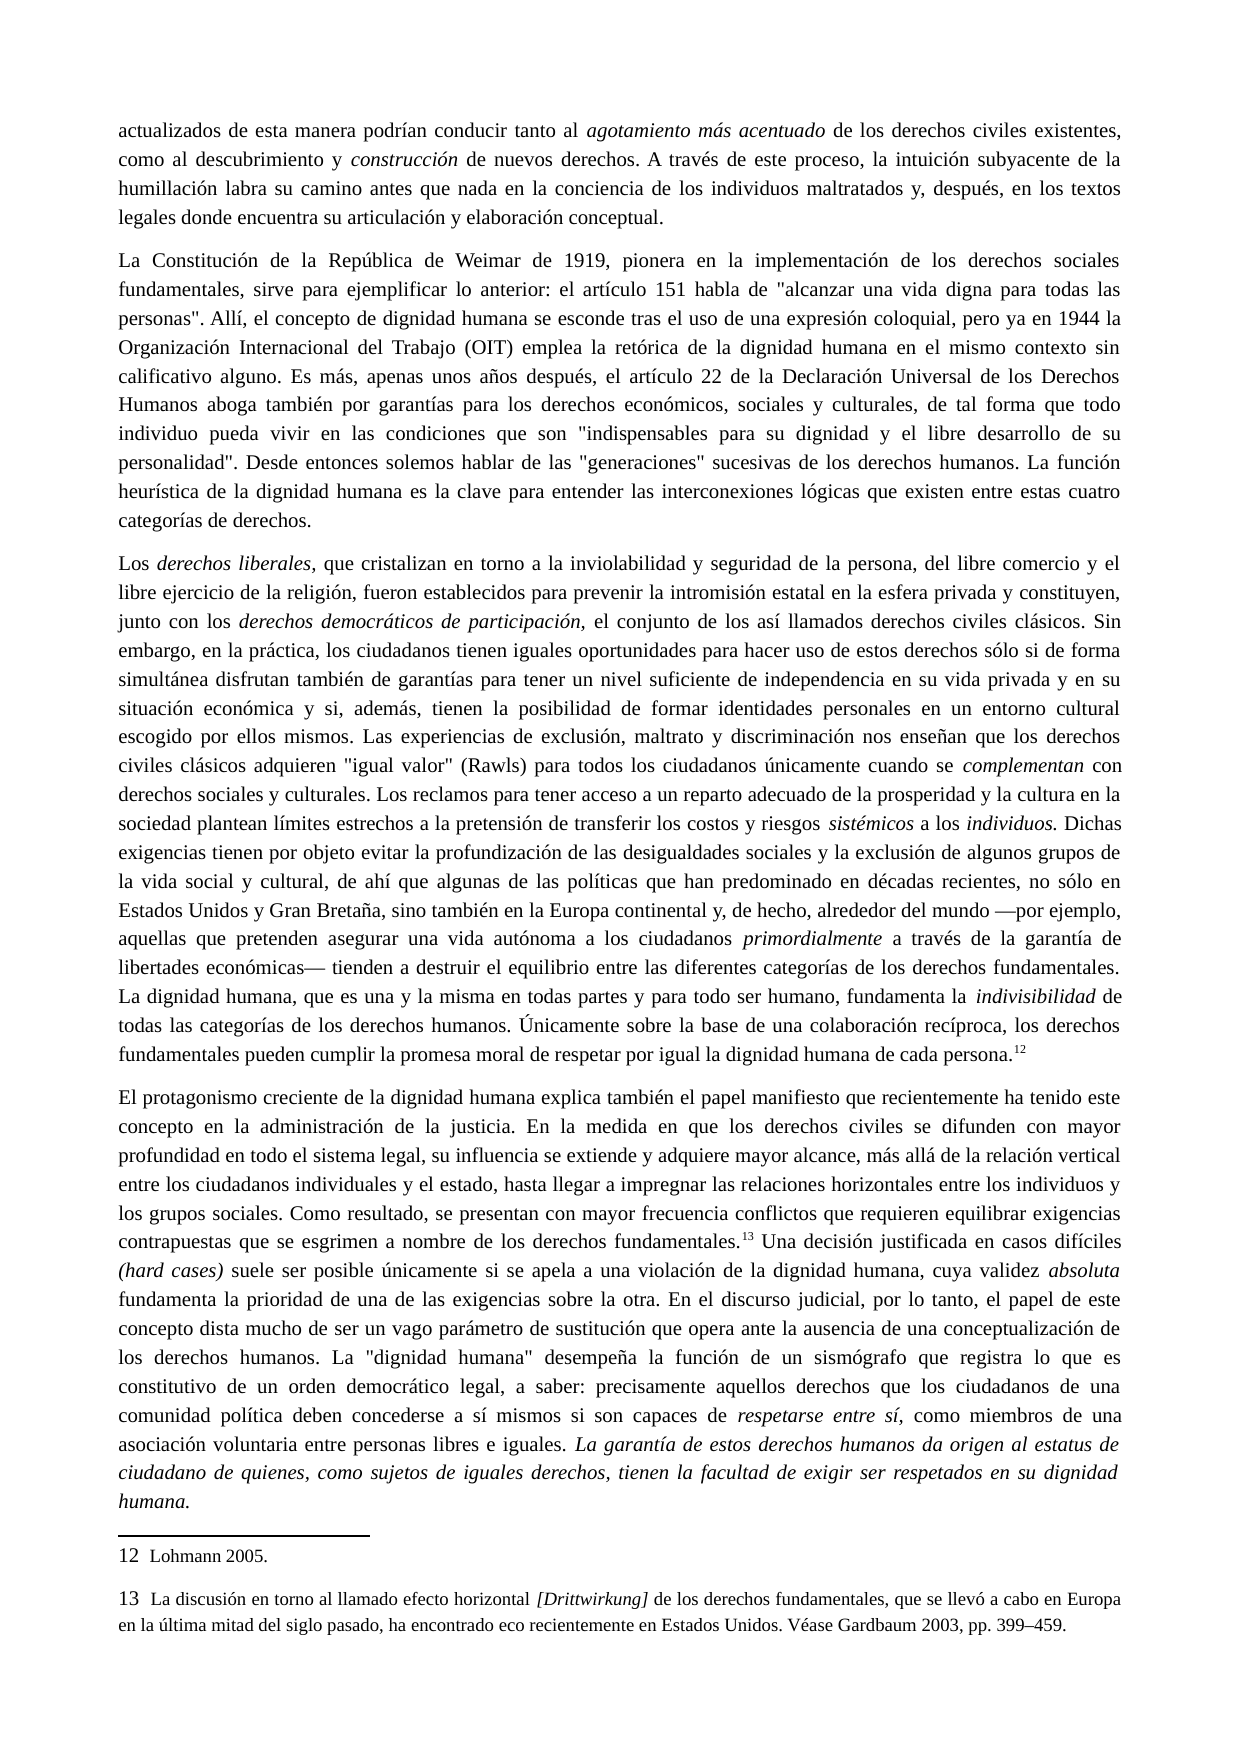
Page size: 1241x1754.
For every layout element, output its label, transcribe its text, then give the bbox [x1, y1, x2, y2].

text La discusión en torno al llamado efecto horizontal [Drittwirkung] de los derechos fundamentales, que se llevó a cabo en Europa en la última mitad del siglo pasado, ha encontrado eco recientemente en Estados Unidos. Véase Gardbaum 2003, pp. 399–459. [118, 1586, 1122, 1636]
text Lohmann 2005. [118, 1542, 1122, 1567]
text El protagonismo creciente de la dignidad humana explica también el papel manifiesto que recientemente ha tenido este concepto en la administración de la justicia. En la medida en que los derechos civiles se difunden con mayor profundidad en todo el sistema legal, su influencia se extiende y adquiere mayor alcance, más allá de la relación vertical entre los ciudadanos individuales y el estado, hasta llegar a impregnar las relaciones horizontales entre los individuos y los grupos sociales. Como resultado, se presentan con mayor frecuencia conflictos que requieren equilibrar exigencias contrapuestas que se esgrimen a nombre de los derechos fundamentales. Una decisión justificada en casos difíciles (hard cases) suele ser posible únicamente si se apela a una violación de la dignidad humana, cuya validez absoluta fundamenta la prioridad de una de las exigencias sobre la otra. En el discurso judicial, por lo tanto, el papel de este concepto dista mucho de ser un vago parámetro de sustitución que opera ante la ausencia de una conceptualización de los derechos humanos. La "dignidad humana" desempeña la función de un sismógrafo que registra lo que es constitutivo de un orden democrático legal, a saber: precisamente aquellos derechos que los ciudadanos de una comunidad política deben concederse a sí mismos si son capaces de respetarse entre sí, como miembros de una asociación voluntaria entre personas libres e iguales. La garantía de estos derechos humanos da origen al estatus de ciudadano de quienes, como sujetos de iguales derechos, tienen la facultad de exigir ser respetados en su dignidad humana. [118, 1085, 1122, 1513]
text actualizados de esta manera podrían conducir tanto al agotamiento más acentuado de los derechos civiles existentes, como al descubrimiento y construcción de nuevos derechos. A través de este proceso, la intuición subyacente de la humillación labra su camino antes que nada en la conciencia de los individuos maltratados y, después, en los textos legales donde encuentra su articulación y elaboración conceptual. [118, 118, 1122, 229]
text La Constitución de la República de Weimar de 1919, pionera en la implementación de los derechos sociales fundamentales, sirve para ejemplificar lo anterior: el artículo 151 habla de "alcanzar una vida digna para todas las personas". Allí, el concepto de dignidad humana se esconde tras el uso de una expresión coloquial, pero ya en 1944 la Organización Internacional del Trabajo (OIT) emplea la retórica de la dignidad humana en el mismo contexto sin calificativo alguno. Es más, apenas unos años después, el artículo 22 de la Declaración Universal de los Derechos Humanos aboga también por garantías para los derechos económicos, sociales y culturales, de tal forma que todo individuo pueda vivir en las condiciones que son "indispensables para su dignidad y el libre desarrollo de su personalidad". Desde entonces solemos hablar de las "generaciones" sucesivas de los derechos humanos. La función heurística de la dignidad humana es la clave para entender las interconexiones lógicas que existen entre estas cuatro categorías de derechos. [118, 248, 1122, 532]
text Los derechos liberales, que cristalizan en torno a la inviolabilidad y seguridad de la persona, del libre comercio y el libre ejercicio de la religión, fueron establecidos para prevenir la intromisión estatal en la esfera privada y constituyen, junto con los derechos democráticos de participación, el conjunto de los así llamados derechos civiles clásicos. Sin embargo, en la práctica, los ciudadanos tienen iguales oportunidades para hacer uso de estos derechos sólo si de forma simultánea disfrutan también de garantías para tener un nivel suficiente de independencia en su vida privada y en su situación económica y si, además, tienen la posibilidad de formar identidades personales en un entorno cultural escogido por ellos mismos. Las experiencias de exclusión, maltrato y discriminación nos enseñan que los derechos civiles clásicos adquieren "igual valor" (Rawls) para todos los ciudadanos únicamente cuando se complementan con derechos sociales y culturales. Los reclamos para tener acceso a un reparto adecuado de la prosperidad y la cultura en la sociedad plantean límites estrechos a la pretensión de transferir los costos y riesgos sistémicos a los individuos. Dichas exigencias tienen por objeto evitar la profundización de las desigualdades sociales y la exclusión de algunos grupos de la vida social y cultural, de ahí que algunas de las políticas que han predominado en décadas recientes, no sólo en Estados Unidos y Gran Bretaña, sino también en la Europa continental y, de hecho, alrededor del mundo —por ejemplo, aquellas que pretenden asegurar una vida autónoma a los ciudadanos primordialmente a través de la garantía de libertades económicas— tienden a destruir el equilibrio entre las diferentes categorías de los derechos fundamentales. La dignidad humana, que es una y la misma en todas partes y para todo ser humano, fundamenta la indivisibilidad de todas las categorías de los derechos humanos. Únicamente sobre la base de una colaboración recíproca, los derechos fundamentales pueden cumplir la promesa moral de respetar por igual la dignidad humana de cada persona. [118, 551, 1122, 1066]
